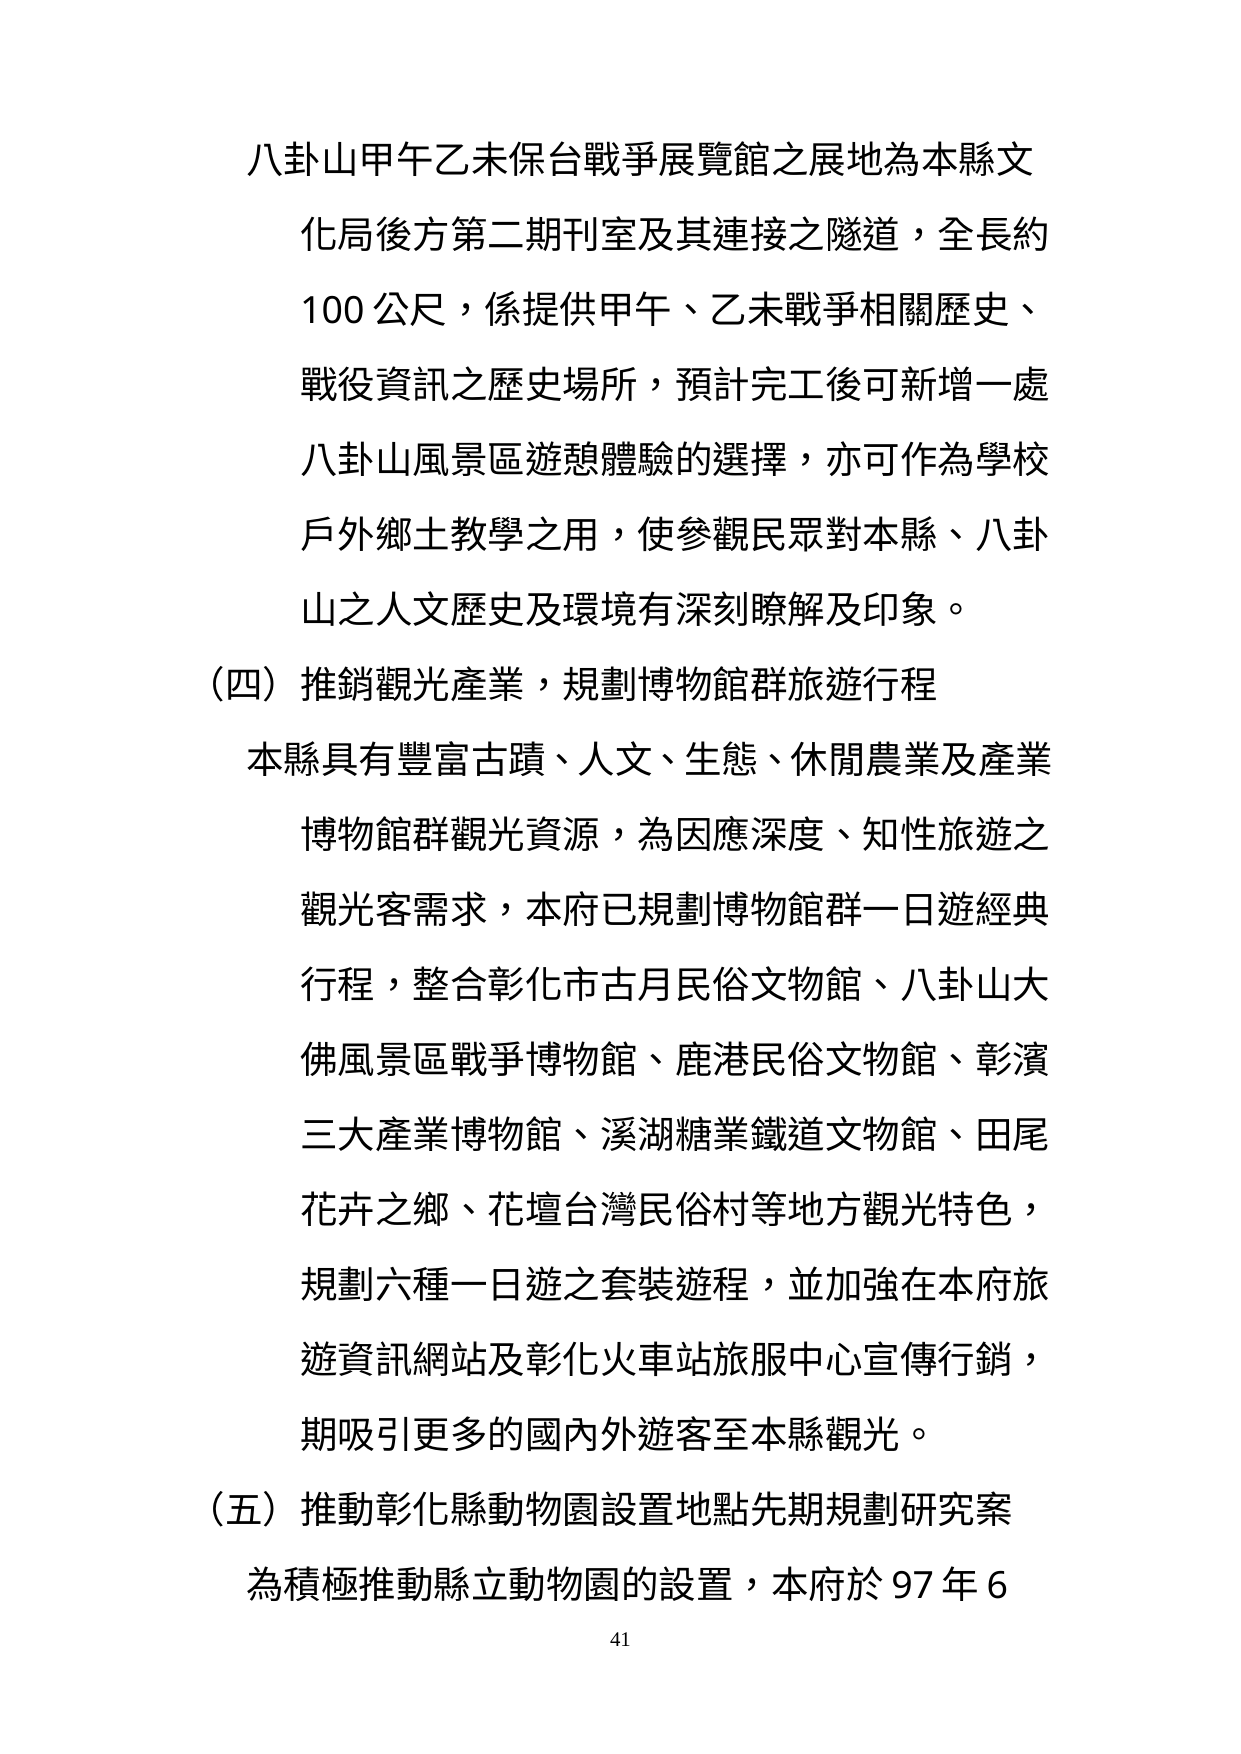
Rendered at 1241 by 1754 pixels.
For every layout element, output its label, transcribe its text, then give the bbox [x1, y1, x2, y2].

text （五）推動彰化縣動物園設置地點先期規劃研究案 [187, 1470, 1053, 1545]
text 八卦山甲午乙未保台戰爭展覽館之展地為本縣文化局後方第二期刊室及其連接之隧道，全長約100公尺，係提供甲午、乙未戰爭相關歷史、戰役資訊之歷史場所，預計完工後可新增一處八卦山風景區遊憩體驗的選擇，亦可作為學校戶外鄉土教學之用，使參觀民眾對本縣、八卦山之人文歷史及環境有深刻瞭解及印象。 [187, 120, 1053, 645]
text 為積極推動縣立動物園的設置，本府於97年6 [187, 1545, 1053, 1620]
text （四）推銷觀光產業，規劃博物館群旅遊行程 [187, 645, 1053, 720]
text 本縣具有豐富古蹟、人文、生態、休閒農業及產業博物館群觀光資源，為因應深度、知性旅遊之觀光客需求，本府已規劃博物館群一日遊經典行程，整合彰化市古月民俗文物館、八卦山大佛風景區戰爭博物館、鹿港民俗文物館、彰濱三大產業博物館、溪湖糖業鐵道文物館、田尾花卉之鄉、花壇台灣民俗村等地方觀光特色，規劃六種一日遊之套裝遊程，並加強在本府旅遊資訊網站及彰化火車站旅服中心宣傳行銷，期吸引更多的國內外遊客至本縣觀光。 [187, 720, 1053, 1470]
